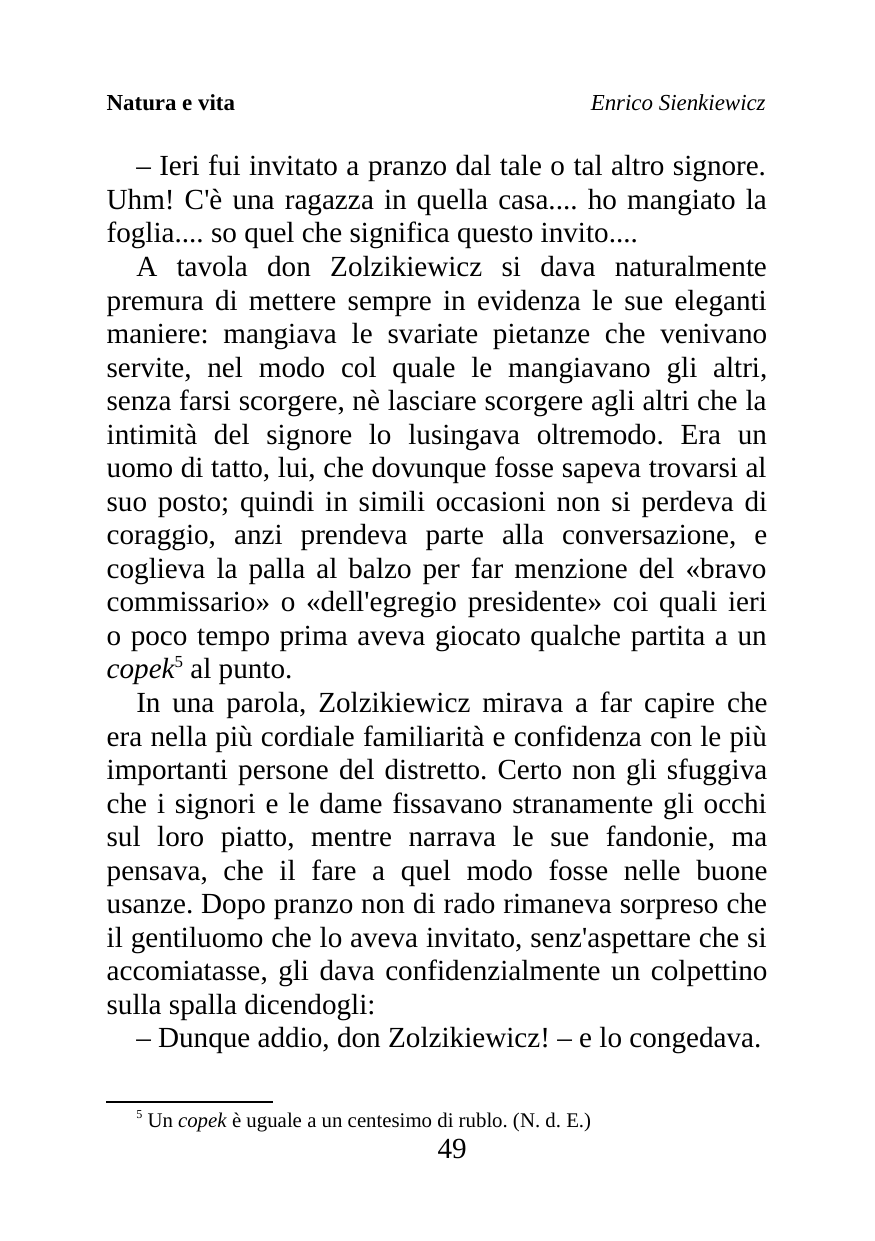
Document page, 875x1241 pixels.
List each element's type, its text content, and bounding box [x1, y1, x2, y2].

text In una parola, Zolzikiewicz mirava a far capire che era nella più cordiale familiarità e confidenza con le più importanti persone del distretto. Certo non gli sfuggiva che i signori e le dame fissavano stranamente gli occhi sul loro piatto, mentre narrava le sue fandonie, ma pensava, che il fare a quel modo fosse nelle buone usanze. Dopo pranzo non di rado rimaneva sorpreso che il gentiluomo che lo aveva invitato, senz'aspettare che si accomiatasse, gli dava confidenzialmente un colpettino sulla spalla dicendogli: [106, 685, 768, 1021]
text – Ieri fui invitato a pranzo dal tale o tal altro signore. Uhm! C'è una ragazza in quella casa.... ho mangiato la foglia.... so quel che significa questo invito.... [106, 148, 768, 249]
text A tavola don Zolzikiewicz si dava naturalmente premura di mettere sempre in evidenza le sue eleganti maniere: mangiava le svariate pietanze che venivano servite, nel modo col quale le mangiavano gli altri, senza farsi scorgere, nè lasciare scorgere agli altri che la intimità del signore lo lusingava oltremodo. Era un uomo di tatto, lui, che dovunque fosse sapeva trovarsi al suo posto; quindi in simili occasioni non si perdeva di coraggio, anzi prendeva parte alla conversazione, e coglieva la palla al balzo per far menzione del «bravo commissario» o «dell'egregio presidente» coi quali ieri o poco tempo prima aveva giocato qualche partita a un copek al punto. [106, 249, 768, 685]
text Un copek è uguale a un centesimo di rublo. (N. d. E.) [106, 1108, 768, 1132]
text – Dunque addio, don Zolzikiewicz! – e lo congedava. [106, 1021, 768, 1054]
